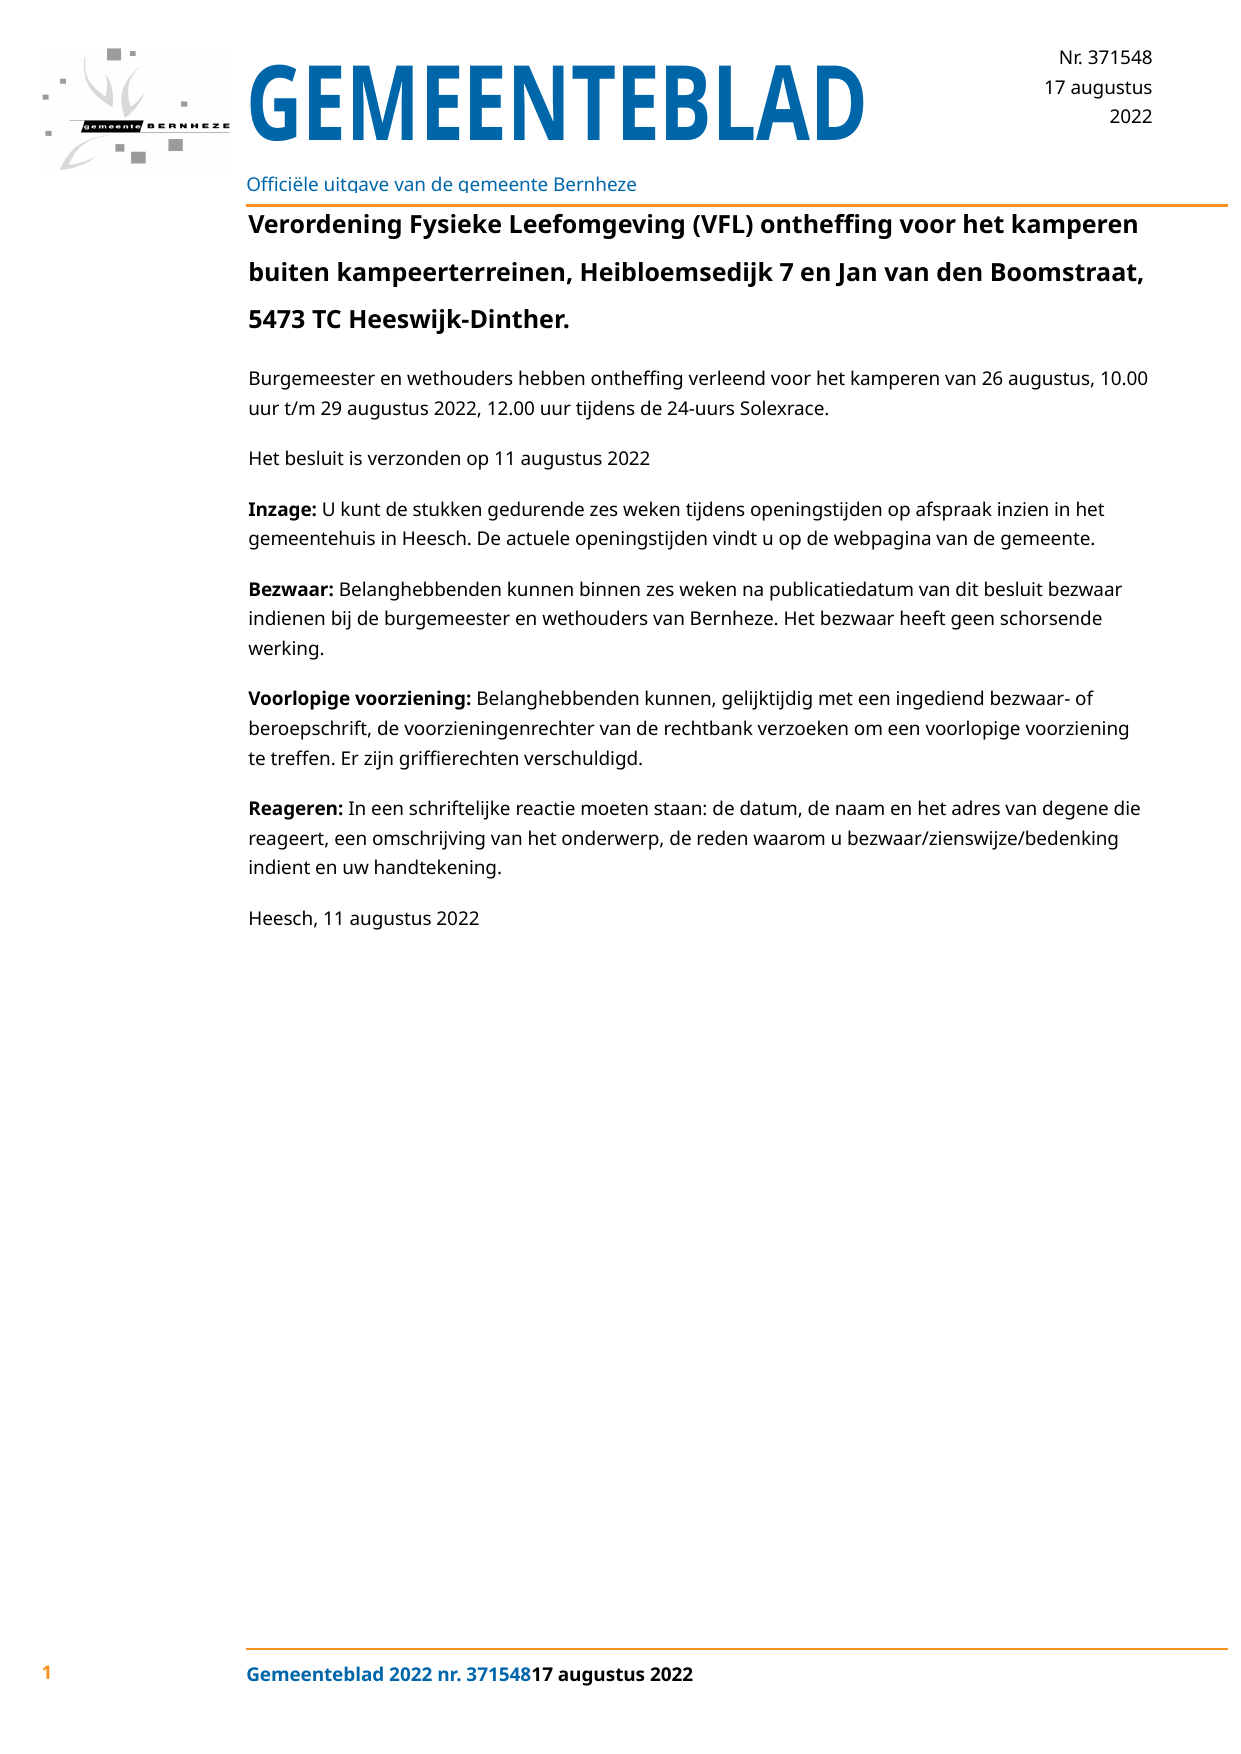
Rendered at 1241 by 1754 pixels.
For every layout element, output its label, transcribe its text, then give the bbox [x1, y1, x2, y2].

text Bezwaar: Belanghebbenden kunnen binnen zes weken na publicatiedatum van dit besluit bezwaar indienen bij de burgemeester en wethouders van Bernheze. Het bezwaar heeft geen schorsende werking. [248, 576, 1152, 661]
text Verordening Fysieke Leefomgeving (VFL) ontheffing voor het kamperen buiten kampeerterreinen, Heibloemsedijk 7 en Jan van den Boomstraat, 5473 TC Heeswijk-Dinther. [248, 207, 1152, 336]
picture [41, 47, 231, 172]
text Het besluit is verzonden op 11 augustus 2022 [248, 446, 1152, 471]
text Reageren: In een schriftelijke reactie moeten staan: de datum, de naam en het adres van degene die reageert, een omschrijving van het onderwerp, de reden waarom u bezwaar/zienswijze/bedenking indient en uw handtekening. [248, 795, 1152, 880]
text Inzage: U kunt de stukken gedurende zes weken tijdens openingstijden op afspraak inzien in het gemeentehuis in Heesch. De actuele openingstijden vindt u op de webpagina van de gemeente. [248, 496, 1152, 551]
text Voorlopige voorziening: Belanghebbenden kunnen, gelijktijdig met een ingediend bezwaar- of beroepschrift, de voorzieningenrechter van de rechtbank verzoeken om een voorlopige voorziening te treffen. Er zijn griffierechten verschuldigd. [248, 686, 1152, 770]
text Heesch, 11 augustus 2022 [248, 905, 1152, 930]
text Burgemeester en wethouders hebben ontheffing verleend voor het kamperen van 26 augustus, 10.00 uur t/m 29 augustus 2022, 12.00 uur tijdens de 24-uurs Solexrace. [248, 366, 1152, 421]
